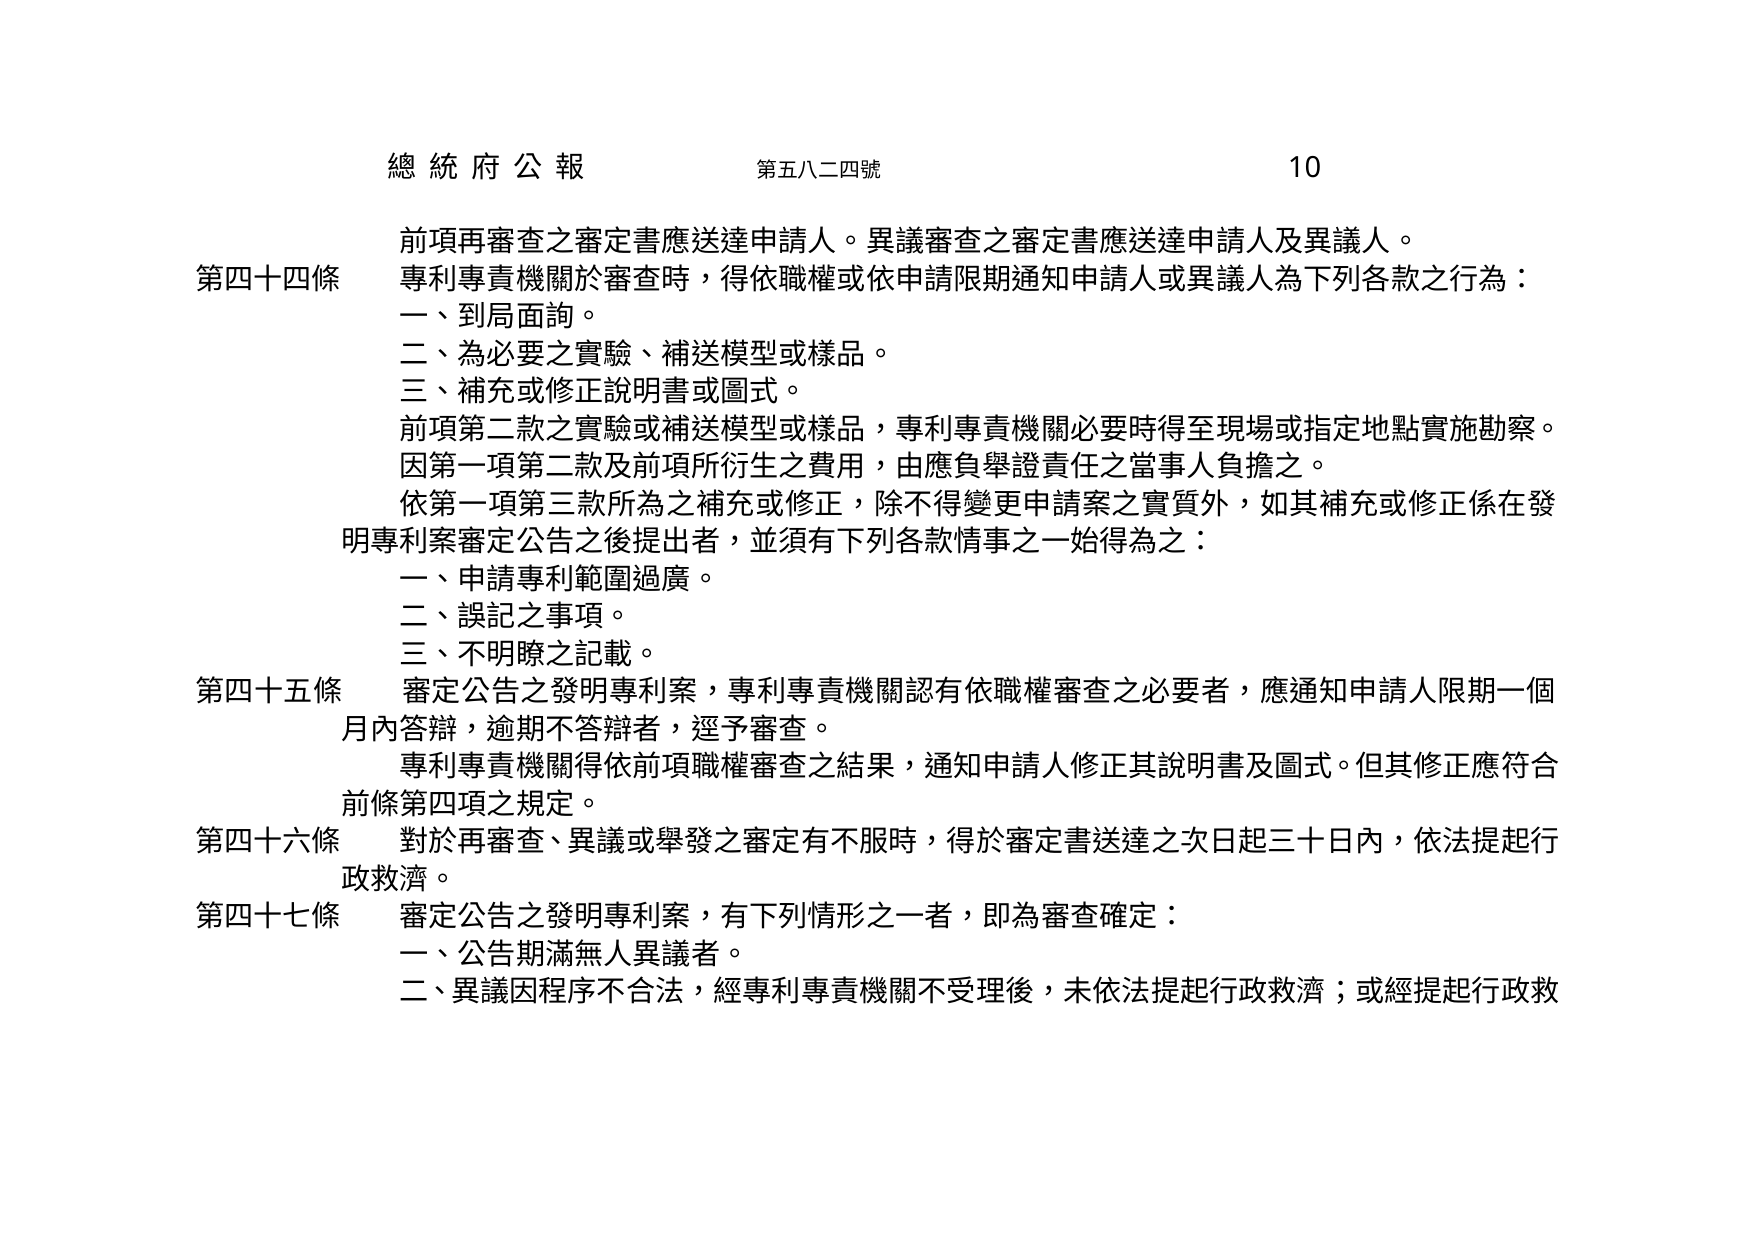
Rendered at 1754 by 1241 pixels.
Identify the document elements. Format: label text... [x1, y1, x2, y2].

text 一、到局面詢。 [399, 297, 1559, 334]
text 專利專責機關得依前項職權審查之結果，通知申請人修正其說明書及圖式。但其修正應符合前條第四項之規定。 [341, 747, 1559, 822]
text 依第一項第三款所為之補充或修正，除不得變更申請案之實質外，如其補充或修正係在發明專利案審定公告之後提出者，並須有下列各款情事之一始得為之： [341, 484, 1559, 559]
text 前項再審查之審定書應送達申請人。異議審查之審定書應送達申請人及異議人。 [341, 222, 1559, 259]
text 第四十五條 審定公告之發明專利案，專利專責機關認有依職權審查之必要者，應通知申請人限期一個月內答辯，逾期不答辯者，逕予審查。 [195, 672, 1559, 747]
text 一、申請專利範圍過廣。 [399, 559, 1559, 597]
text 二、異議因程序不合法，經專利專責機關不受理後，未依法提起行政救濟；或經提起行政救 [399, 972, 1559, 1009]
text 二、誤記之事項。 [399, 597, 1559, 634]
text 第四十四條 專利專責機關於審查時，得依職權或依申請限期通知申請人或異議人為下列各款之行為： [195, 259, 1559, 297]
text 一、公告期滿無人異議者。 [399, 934, 1559, 972]
text 三、不明瞭之記載。 [399, 634, 1559, 672]
text 二、為必要之實驗、補送模型或樣品。 [399, 334, 1559, 372]
text 因第一項第二款及前項所衍生之費用，由應負舉證責任之當事人負擔之。 [341, 447, 1559, 484]
text 第四十六條 對於再審查、異議或舉發之審定有不服時，得於審定書送達之次日起三十日內，依法提起行政救濟。 [195, 822, 1559, 897]
text 前項第二款之實驗或補送模型或樣品，專利專責機關必要時得至現場或指定地點實施勘察。 [341, 409, 1559, 447]
text 第四十七條 審定公告之發明專利案，有下列情形之一者，即為審查確定： [195, 897, 1559, 934]
text 三、補充或修正說明書或圖式。 [399, 372, 1559, 409]
